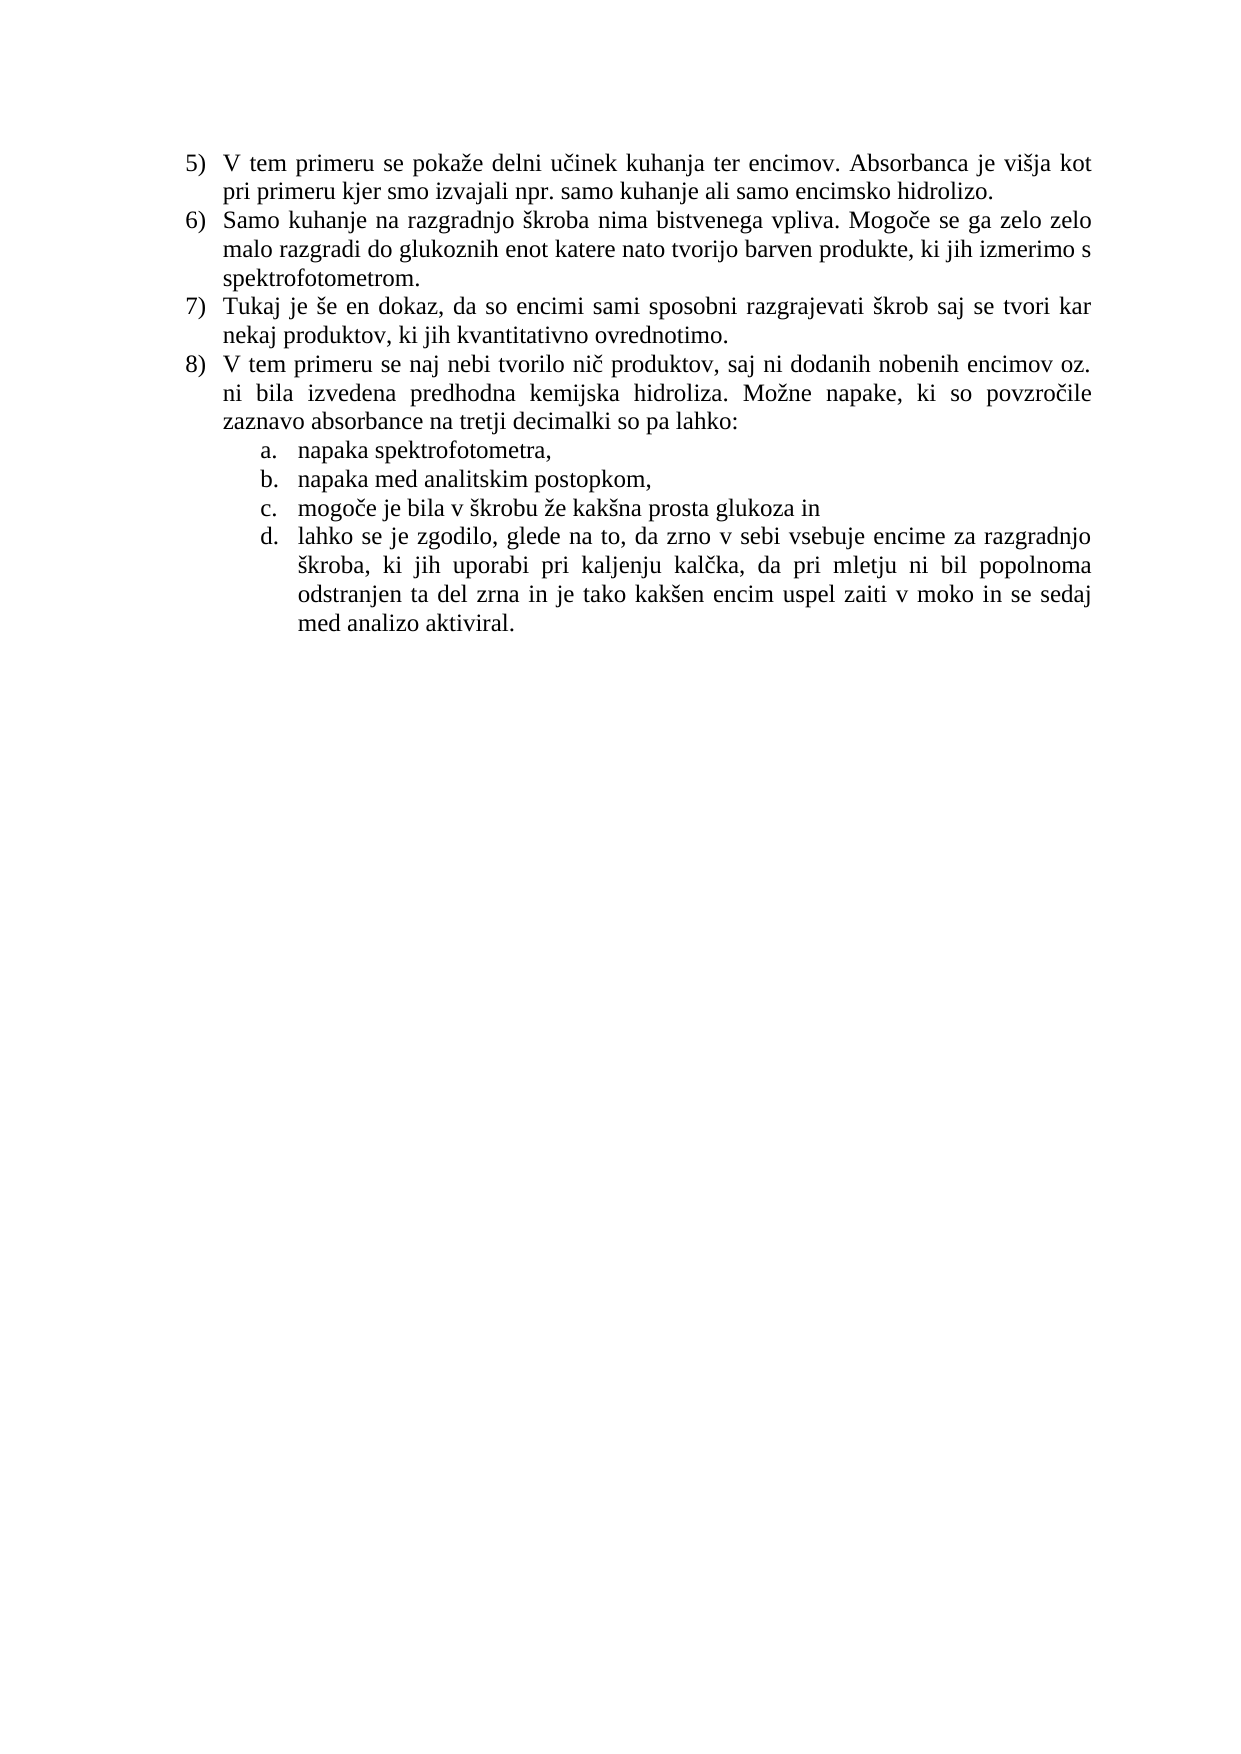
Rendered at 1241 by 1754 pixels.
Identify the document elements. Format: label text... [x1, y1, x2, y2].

list V tem primeru se naj nebi tvorilo nič produktov, saj ni dodanih nobenih encimov oz. ni bila izvedena predhodna kemijska hidroliza. Možne napake, ki so povzročile zaznavo absorbance na tretji decimalki so pa lahko: [185, 349, 1093, 435]
list V tem primeru se pokaže delni učinek kuhanja ter encimov. Absorbanca je višja kot pri primeru kjer smo izvajali npr. samo kuhanje ali samo encimsko hidrolizo. [185, 148, 1093, 205]
list napaka spektrofotometra, [260, 435, 1093, 464]
list Samo kuhanje na razgradnjo škroba nima bistvenega vpliva. Mogoče se ga zelo zelo malo razgradi do glukoznih enot katere nato tvorijo barven produkte, ki jih izmerimo s spektrofotometrom. [185, 205, 1093, 291]
list mogoče je bila v škrobu že kakšna prosta glukoza in [260, 493, 1093, 521]
list napaka med analitskim postopkom, [260, 464, 1093, 493]
list Tukaj je še en dokaz, da so encimi sami sposobni razgrajevati škrob saj se tvori kar nekaj produktov, ki jih kvantitativno ovrednotimo. [185, 291, 1093, 349]
list lahko se je zgodilo, glede na to, da zrno v sebi vsebuje encime za razgradnjo škroba, ki jih uporabi pri kaljenju kalčka, da pri mletju ni bil popolnoma odstranjen ta del zrna in je tako kakšen encim uspel zaiti v moko in se sedaj med analizo aktiviral. [260, 521, 1093, 636]
